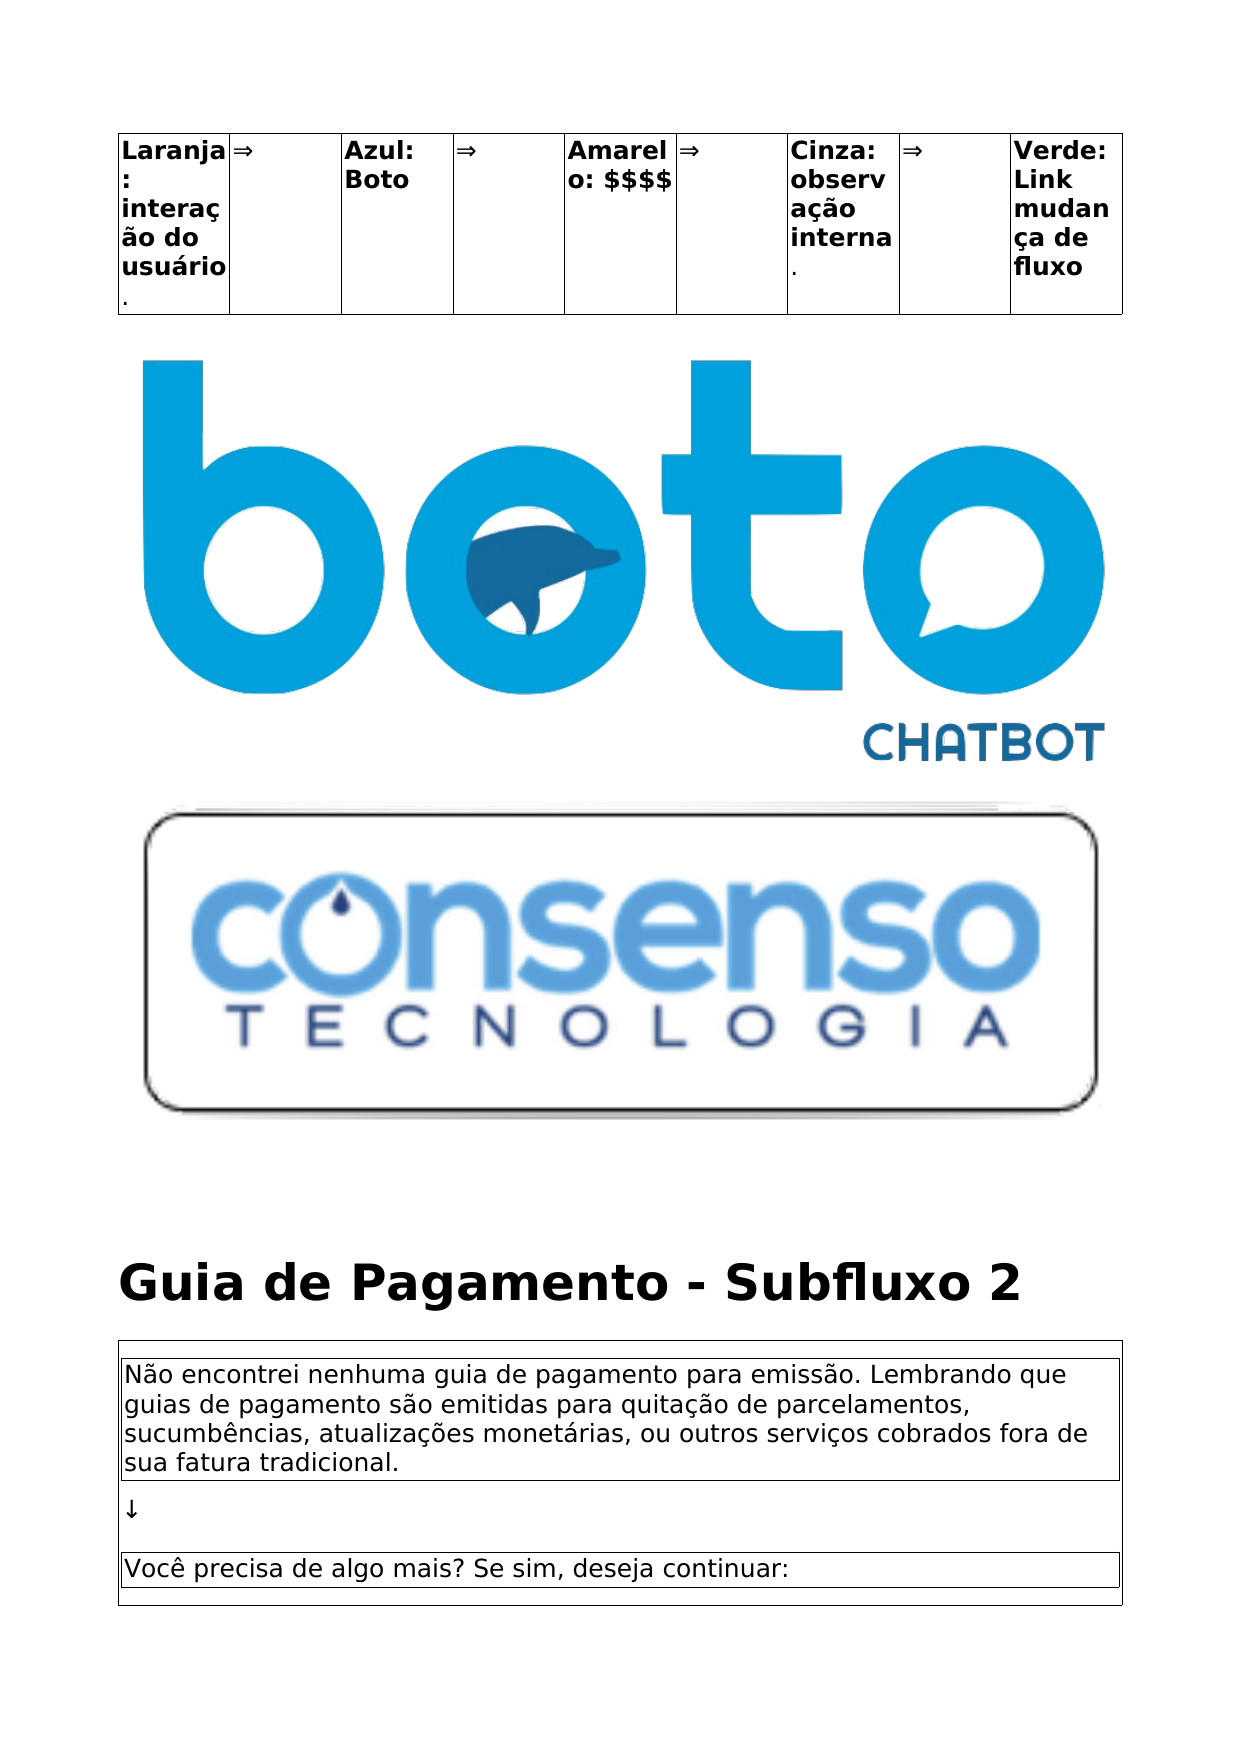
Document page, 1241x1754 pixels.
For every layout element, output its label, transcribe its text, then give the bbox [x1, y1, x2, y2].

table_header Cinza: observação interna. [788, 134, 899, 314]
table_header ⇒ [230, 134, 341, 314]
table_header ⇒ [677, 134, 787, 314]
table_header Verde: Link mudança de fluxo [1011, 134, 1122, 314]
table_header Amarelo: $$$$ [565, 134, 676, 314]
table_header ⇒ [900, 134, 1010, 314]
table_header Laranja: interação do usuário. [119, 134, 229, 314]
picture [118, 797, 1123, 1147]
table_header Você precisa de algo mais? Se sim, deseja continuar: [122, 1553, 1119, 1587]
table_header ↓ [119, 1341, 1122, 1604]
subtitle Guia de Pagamento - Subfluxo 2 [118, 1254, 1122, 1313]
table_header ⇒ [454, 134, 564, 314]
table_header Não encontrei nenhuma guia de pagamento para emissão. Lembrando que guias de pagamento são emitidas para quitação de parcelamentos, sucumbências, atualizações monetárias, ou outros serviços cobrados fora de sua fatura tradicional. [122, 1359, 1119, 1480]
table_header Azul: Boto [342, 134, 453, 314]
picture [118, 328, 1123, 785]
